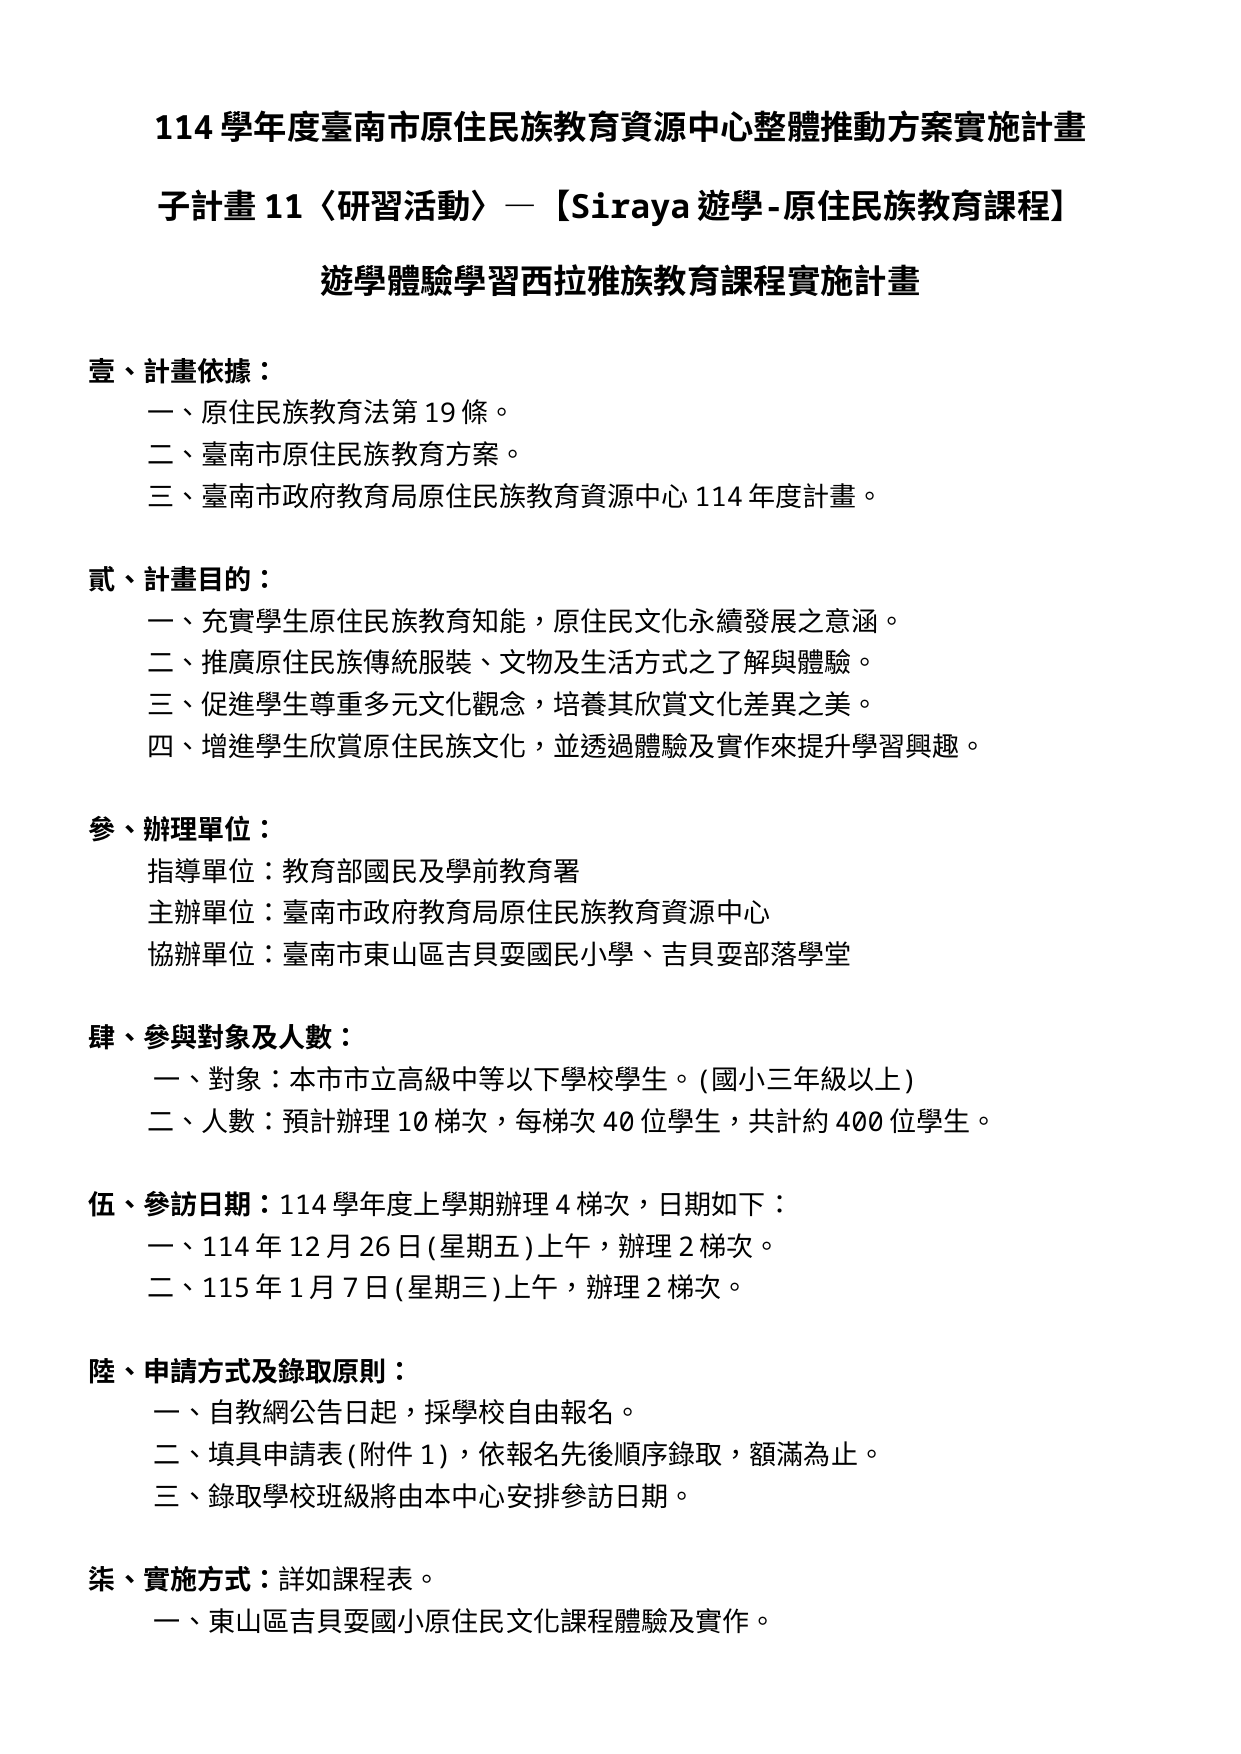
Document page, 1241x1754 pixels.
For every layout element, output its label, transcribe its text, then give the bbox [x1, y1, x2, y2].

text 參、辦理單位： [89, 806, 1177, 848]
text 一、東山區吉貝耍國小原住民文化課程體驗及實作。 [89, 1598, 1152, 1639]
text 壹、計畫依據： [89, 348, 1152, 389]
text 二、臺南市原住民族教育方案。 [89, 431, 1152, 473]
text 一、114年12月26日(星期五)上午，辦理2梯次。 [89, 1223, 1152, 1264]
text 柒、實施方式：詳如課程表。 [89, 1556, 1152, 1598]
text 一、充實學生原住民族教育知能，原住民文化永續發展之意涵。 [89, 598, 1152, 639]
text 子計畫11〈研習活動〉—【Siraya遊學-原住民族教育課程】 [89, 162, 1152, 225]
text 貳、計畫目的： [89, 556, 1152, 598]
text 三、臺南市政府教育局原住民族教育資源中心114年度計畫。 [89, 473, 1152, 514]
text 三、促進學生尊重多元文化觀念，培養其欣賞文化差異之美。 [89, 681, 1152, 723]
text 二、填具申請表(附件1)，依報名先後順序錄取，額滿為止。 [89, 1431, 1152, 1473]
text 伍、參訪日期：114學年度上學期辦理4梯次，日期如下： [89, 1181, 1152, 1223]
text 一、原住民族教育法第19條。 [89, 389, 1152, 431]
text 二、115年1月7日(星期三)上午，辦理2梯次。 [89, 1264, 1152, 1306]
text 遊學體驗學習西拉雅族教育課程實施計畫 [89, 237, 1152, 300]
text 指導單位：教育部國民及學前教育署 [89, 848, 1152, 889]
text 一、自教網公告日起，採學校自由報名。 [89, 1389, 1152, 1431]
text 四、增進學生欣賞原住民族文化，並透過體驗及實作來提升學習興趣。 [89, 723, 1152, 764]
text 二、人數：預計辦理10梯次，每梯次40位學生，共計約400位學生。 [89, 1098, 1152, 1139]
text 114學年度臺南市原住民族教育資源中心整體推動方案實施計畫 [89, 96, 1152, 150]
text 主辦單位：臺南市政府教育局原住民族教育資源中心 [89, 889, 1152, 931]
text 陸、申請方式及錄取原則： [89, 1348, 1152, 1389]
text 二、推廣原住民族傳統服裝、文物及生活方式之了解與體驗。 [89, 639, 1152, 681]
text 一、對象：本市市立高級中等以下學校學生。(國小三年級以上) [89, 1056, 1152, 1098]
text 協辦單位：臺南市東山區吉貝耍國民小學、吉貝耍部落學堂 [89, 931, 1152, 973]
text 肆、參與對象及人數： [89, 1014, 1152, 1056]
text 三、錄取學校班級將由本中心安排參訪日期。 [89, 1473, 1152, 1514]
